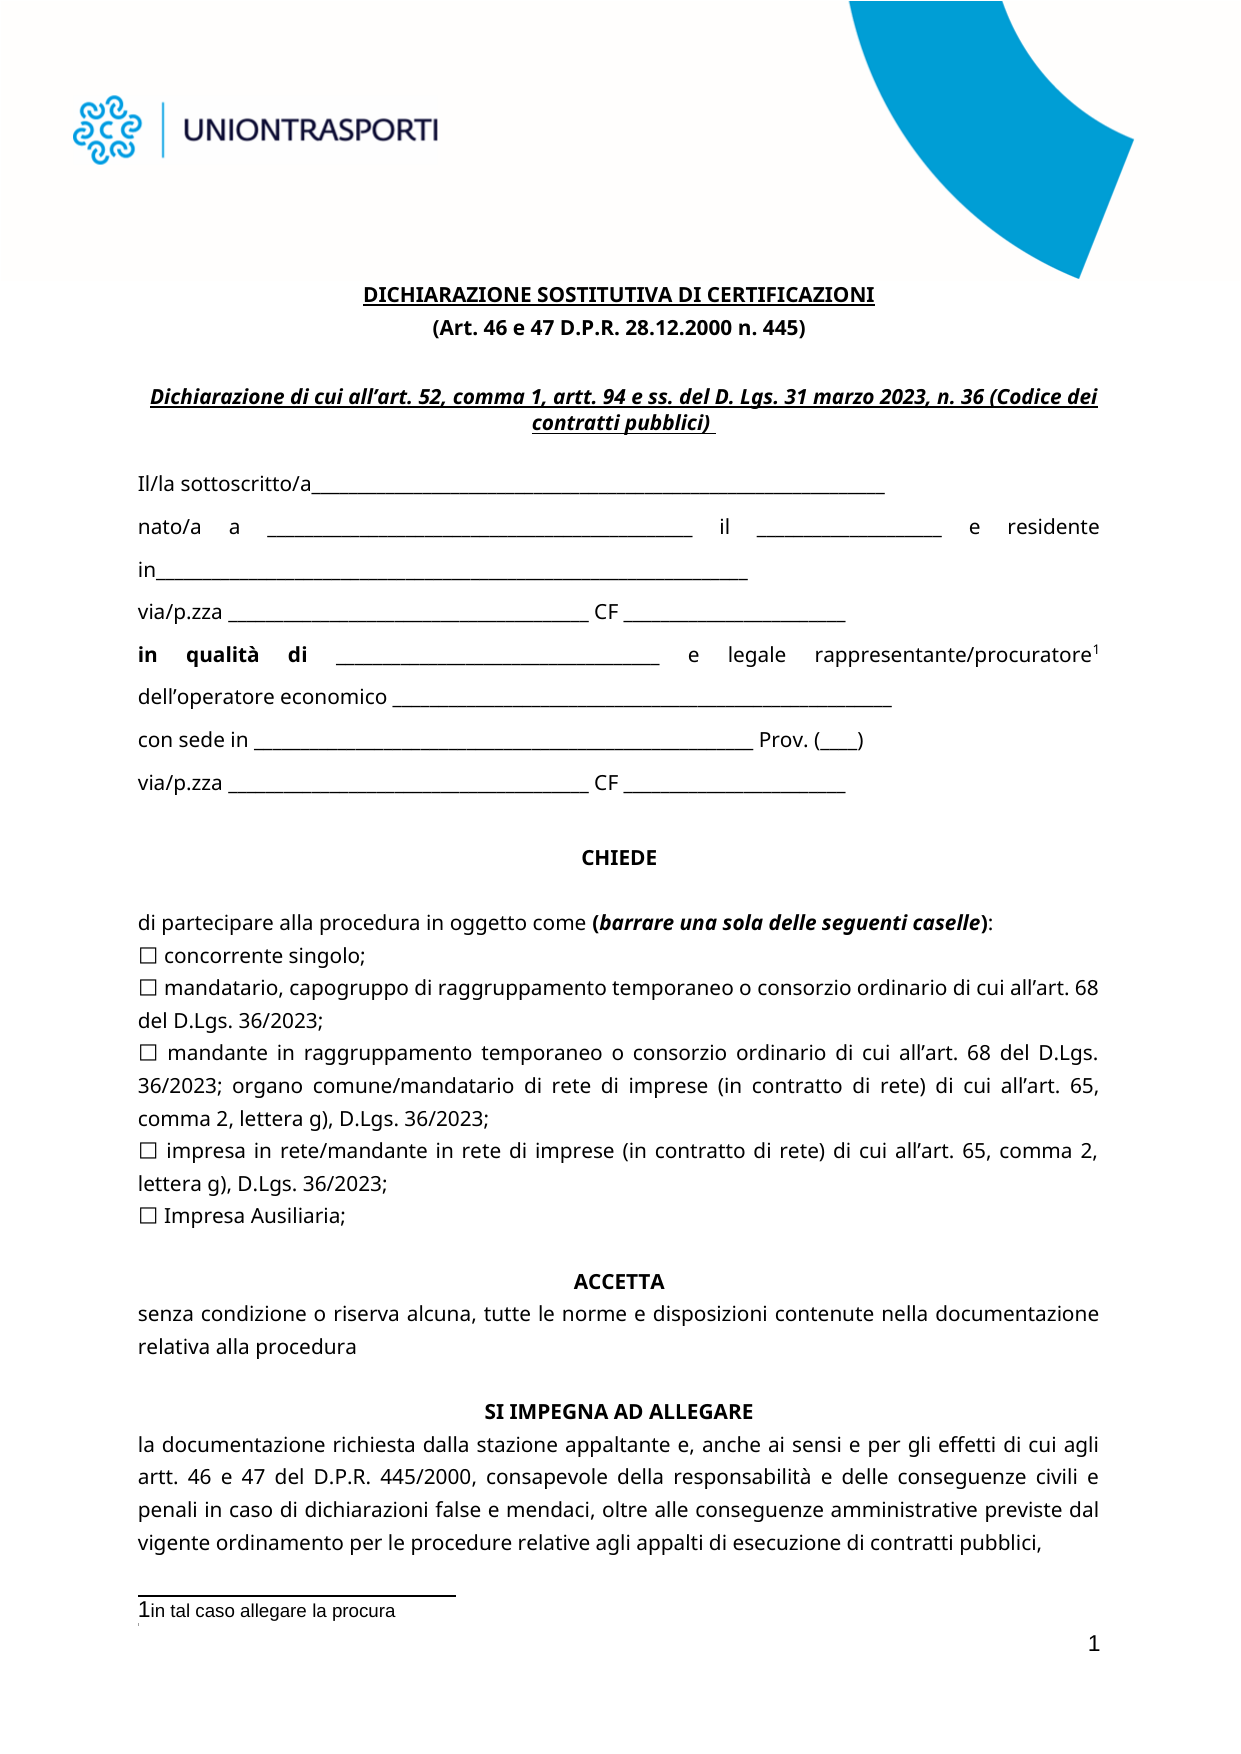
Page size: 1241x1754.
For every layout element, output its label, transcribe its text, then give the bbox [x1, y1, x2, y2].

text la documentazione richiesta dalla stazione appaltante e, anche ai sensi e per gli effetti di cui agli artt. 46 e 47 del D.P.R. 445/2000, consapevole della responsabilità e delle conseguenze civili e penali in caso di dichiarazioni false e mendaci, oltre alle conseguenze amministrative previste dal vigente ordinamento per le procedure relative agli appalti di esecuzione di contratti pubblici, [138, 1430, 1100, 1556]
text ACCETTA [138, 1267, 1100, 1295]
text DICHIARAZIONE SOSTITUTIVA DI CERTIFICAZIONI [138, 281, 1100, 309]
text ⬜ concorrente singolo; [138, 941, 1100, 969]
text nato/a a ______________________________________________ il ____________________ e residente in________________________________________________________________ [138, 512, 1100, 583]
text in tal caso allegare la procura [138, 1596, 1100, 1623]
text ⬜ mandante in raggruppamento temporaneo o consorzio ordinario di cui all’art. 68 del D.Lgs. 36/2023; organo comune/mandatario di rete di imprese (in contratto di rete) di cui all’art. 65, comma 2, lettera g), D.Lgs. 36/2023; [138, 1038, 1100, 1132]
text con sede in ______________________________________________________ Prov. (____) [138, 725, 1100, 753]
text Dichiarazione di cui all’art. 52, comma 1, artt. 94 e ss. del D. Lgs. 31 marzo 2023, n. 36 (Codice dei contratti pubblici) [138, 383, 1112, 437]
text ⬜ Impresa Ausiliaria; [138, 1202, 1100, 1230]
text CHIEDE [138, 843, 1100, 871]
text via/p.zza _______________________________________ CF ________________________ [138, 768, 1100, 796]
text in qualità di ___________________________________ e legale rappresentante/procuratore dell’operatore economico ______________________________________________________ [138, 640, 1100, 711]
text SI IMPEGNA AD ALLEGARE [138, 1397, 1100, 1426]
text ⬜ mandatario, capogruppo di raggruppamento temporaneo o consorzio ordinario di cui all’art. 68 del D.Lgs. 36/2023; [138, 973, 1100, 1034]
text ⬜ impresa in rete/mandante in rete di imprese (in contratto di rete) di cui all’art. 65, comma 2, lettera g), D.Lgs. 36/2023; [138, 1136, 1100, 1197]
text (Art. 46 e 47 D.P.R. 28.12.2000 n. 445) [138, 313, 1100, 341]
text Il/la sottoscritto/a______________________________________________________________ [138, 469, 1100, 498]
text via/p.zza _______________________________________ CF ________________________ [138, 597, 1100, 626]
text senza condizione o riserva alcuna, tutte le norme e disposizioni contenute nella documentazione relativa alla procedura [138, 1299, 1100, 1360]
text di partecipare alla procedura in oggetto come (barrare una sola delle seguenti caselle): [138, 876, 1100, 937]
